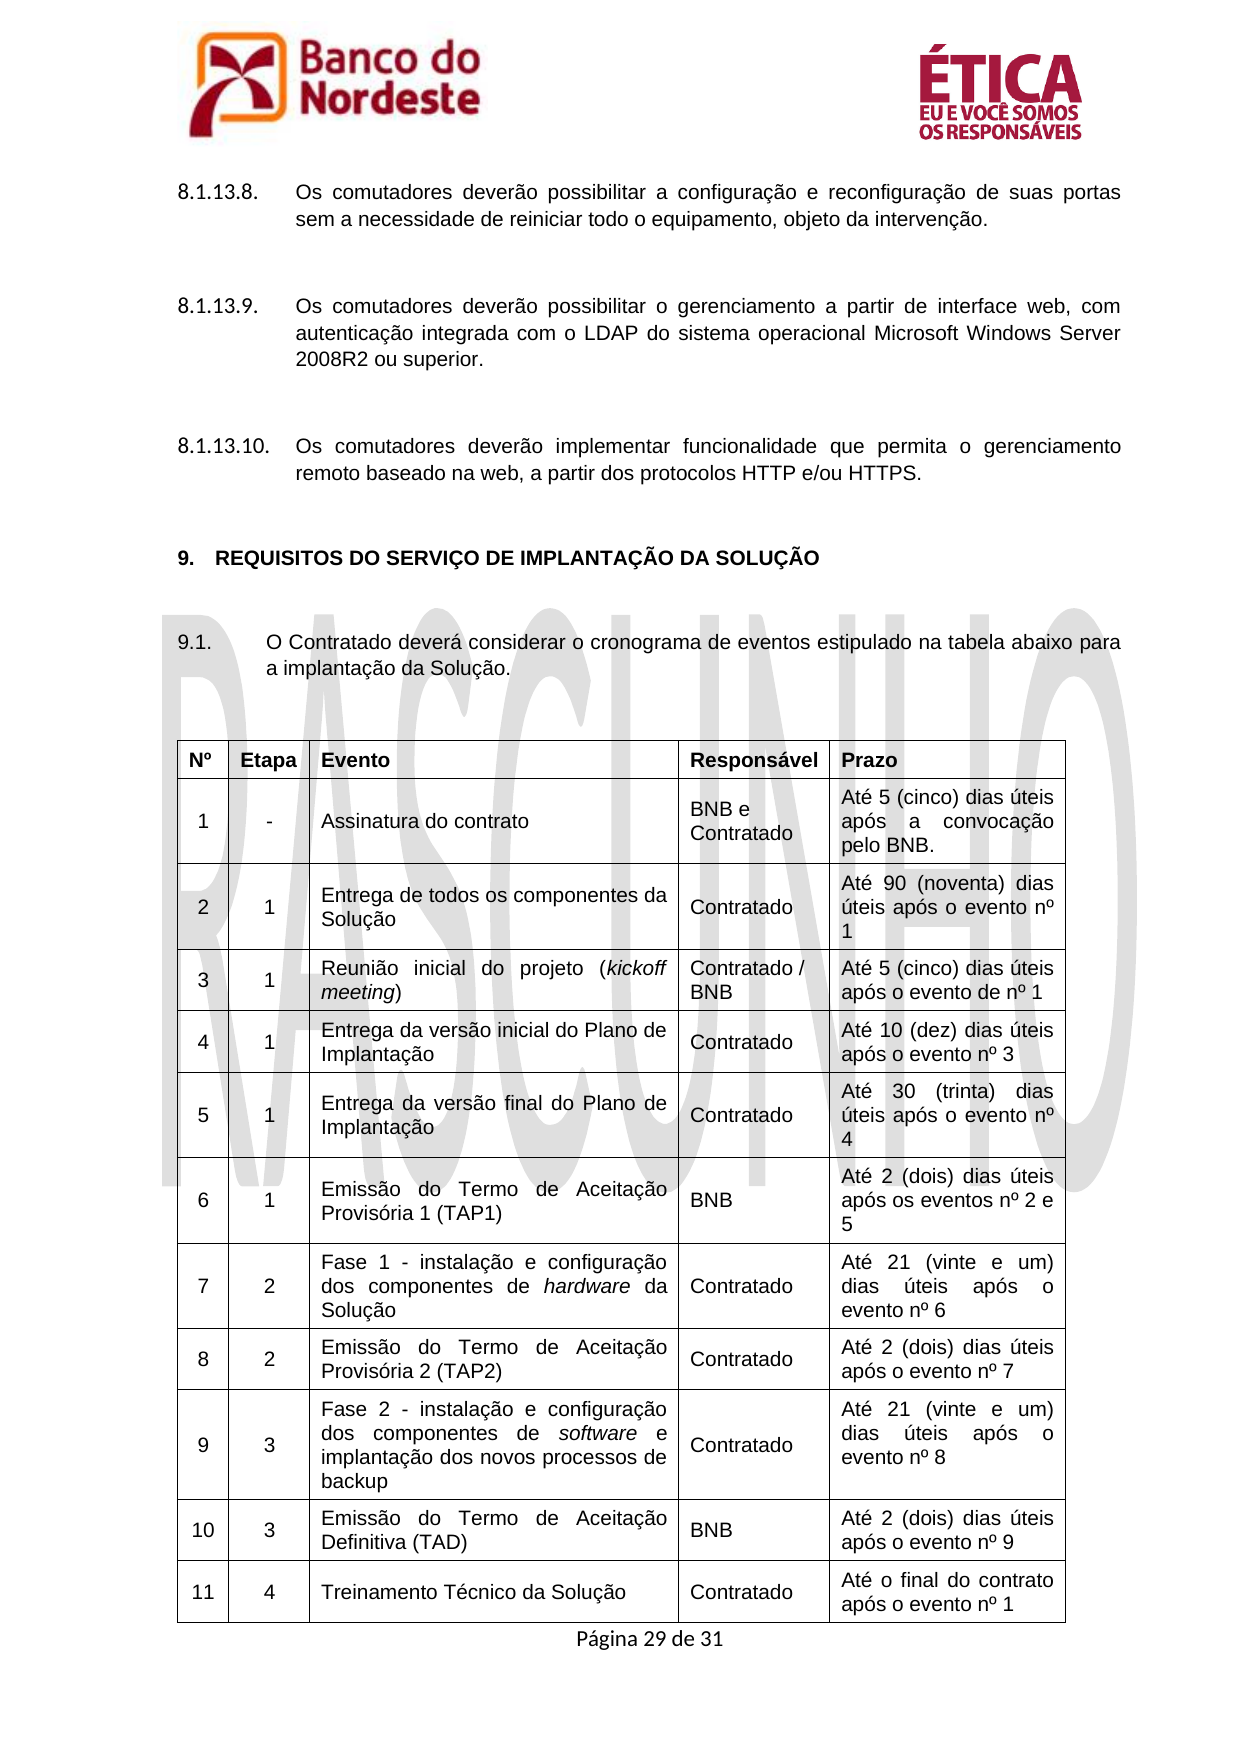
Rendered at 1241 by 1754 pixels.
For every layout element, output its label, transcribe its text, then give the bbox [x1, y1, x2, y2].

table_cell Contratado / BNB [679, 950, 699, 1010]
table_cell Contratado [679, 1329, 829, 1389]
table_cell Até 5 (cinco) dias úteis após o evento de nº 1 [856, 950, 885, 1010]
table_cell Entrega de todos os componentes da Solução [631, 864, 678, 949]
table_cell Até 5 (cinco) dias úteis após a convocação pelo BNB. [905, 779, 969, 863]
table_cell 2 [217, 918, 228, 949]
table_cell Até 21 (vinte e um) dias úteis após o evento nº 6 [830, 1244, 1065, 1328]
table_cell [221, 950, 228, 987]
table_cell Entrega de todos os componentes da Solução [446, 864, 490, 949]
table_header Etapa [247, 741, 302, 778]
table_cell 1 [241, 1073, 273, 1157]
table_header Prazo [856, 741, 885, 778]
table_cell Até 10 (dez) dias úteis após o evento nº 3 [856, 1011, 885, 1072]
table_cell Entrega da versão final do Plano de Implantação [310, 1073, 362, 1157]
table_cell Contratado [807, 864, 829, 949]
table_cell Até 30 (trinta) dias úteis após o evento nº 4 [905, 1073, 969, 1157]
table_cell Assinatura do contrato [510, 779, 611, 863]
table_cell Até 10 (dez) dias úteis após o evento nº 3 [989, 1011, 1021, 1072]
table_cell Entrega de todos os componentes da Solução [510, 864, 611, 949]
table_cell Contratado [719, 864, 748, 949]
table_cell 3 [181, 950, 209, 1010]
table_cell 2 [181, 864, 219, 890]
table_cell 11 [178, 1561, 228, 1622]
table_cell Até 10 (dez) dias úteis após o evento nº 3 [905, 1011, 969, 1072]
table_cell Fase 1 - instalação e configuração dos componentes de hardware da Solução [310, 1244, 678, 1328]
table_cell [303, 885, 309, 949]
list O Contratado deverá considerar o cronograma de eventos estipulado na tabela abaixo para a implantação da Solução. [631, 630, 699, 680]
table_cell Até 90 (noventa) dias úteis após o evento nº 1 [905, 927, 969, 949]
table_cell Contratado [679, 1244, 829, 1328]
table_cell Entrega da versão inicial do Plano de Implantação [515, 1011, 616, 1072]
table_cell BNB e Contratado [679, 779, 699, 863]
table_cell BNB [679, 1158, 829, 1242]
list Os comutadores deverão possibilitar a configuração e reconfiguração de suas portas sem a necessidade de reiniciar todo o equipamento, objeto da intervenção. [177, 177, 1122, 231]
list Os comutadores deverão implementar funcionalidade que permita o gerenciamento remoto baseado na web, a partir dos protocolos HTTP e/ou HTTPS. [177, 431, 1122, 485]
table_cell 2 [229, 1329, 309, 1389]
table_cell Reunião inicial do projeto (kickoff meeting) [511, 950, 612, 1010]
table_cell Contratado [679, 1073, 691, 1111]
table_cell Assinatura do contrato [631, 779, 678, 863]
table_cell Até 5 (cinco) dias úteis após a convocação pelo BNB. [856, 779, 885, 863]
table_cell Entrega da versão inicial do Plano de Implantação [632, 1011, 678, 1072]
table_cell Contratado [766, 864, 800, 949]
table_header Evento [318, 741, 330, 778]
table_cell Reunião inicial do projeto (kickoff meeting) [364, 950, 457, 1010]
table_cell BNB [679, 1500, 829, 1560]
table_cell Até 5 (cinco) dias úteis após o evento de nº 1 [905, 950, 969, 1010]
table_cell 1 [229, 950, 284, 1010]
table_cell Contratado [766, 1011, 821, 1072]
table_cell Entrega da versão inicial do Plano de Implantação [310, 1031, 355, 1072]
table_cell Até 5 (cinco) dias úteis após o evento de nº 1 [1032, 950, 1065, 1010]
table_cell Entrega da versão final do Plano de Implantação [580, 1073, 634, 1157]
table_cell Até 10 (dez) dias úteis após o evento nº 3 [1036, 1011, 1065, 1072]
table_cell 1 [181, 779, 228, 863]
table_cell 1 [229, 1158, 309, 1242]
list O Contratado deverá considerar o cronograma de eventos estipulado na tabela abaixo para a implantação da Solução. [462, 630, 525, 680]
table_cell Até 21 (vinte e um) dias úteis após o evento nº 8 [830, 1390, 1065, 1499]
table_cell Até 2 (dois) dias úteis após os eventos nº 2 e 5 [830, 1158, 1065, 1242]
table_cell 3 [229, 1500, 309, 1560]
table_cell Entrega da versão final do Plano de Implantação [523, 1073, 578, 1124]
list O Contratado deverá considerar o cronograma de eventos estipulado na tabela abaixo para a implantação da Solução. [225, 630, 312, 680]
table_header Prazo [989, 741, 1019, 778]
table_cell Entrega da versão inicial do Plano de Implantação [370, 1011, 458, 1072]
table_cell Reunião inicial do projeto (kickoff meeting) [631, 950, 678, 1010]
table_cell Até 90 (noventa) dias úteis após o evento nº 1 [856, 864, 885, 949]
table_cell BNB e Contratado [766, 779, 785, 863]
table_cell Até 90 (noventa) dias úteis após o evento nº 1 [1031, 864, 1065, 949]
table_cell 3 [229, 1390, 309, 1499]
table_cell Até 5 (cinco) dias úteis após a convocação pelo BNB. [989, 779, 1015, 863]
table_cell Assinatura do contrato [415, 779, 494, 863]
table_cell Contratado [766, 1073, 829, 1157]
table_header Nº [181, 741, 228, 778]
table_cell Assinatura do contrato [349, 779, 404, 863]
table_cell 2 [229, 1244, 309, 1328]
table_header Evento [631, 741, 678, 778]
table_cell 4 [229, 1561, 309, 1622]
table_cell Contratado [714, 1011, 748, 1072]
table_cell Até 90 (noventa) dias úteis após o evento nº 1 [989, 864, 1011, 949]
table_cell Emissão do Termo de Aceitação Provisória 2 (TAP2) [310, 1329, 678, 1389]
table_cell 1 [231, 1011, 278, 1072]
table_cell Emissão do Termo de Aceitação Provisória 1 (TAP1) [310, 1158, 678, 1242]
table_header Responsável [785, 741, 829, 778]
table_cell Até 30 (trinta) dias úteis após o evento nº 4 [856, 1073, 885, 1157]
list REQUISITOS DO SERVIÇO DE IMPLANTAÇÃO DA SOLUÇÃO [177, 546, 1122, 569]
table_cell 8 [178, 1329, 228, 1389]
table_header Evento [345, 741, 397, 778]
table_cell Contratado [679, 1011, 698, 1072]
table_cell Contratado [679, 1561, 829, 1622]
table_cell 9 [178, 1390, 228, 1499]
table_cell Contratado / BNB [718, 950, 748, 1010]
table_cell Entrega da versão final do Plano de Implantação [404, 1073, 455, 1126]
table_cell 1 [229, 864, 291, 949]
table_cell Reunião inicial do projeto (kickoff meeting) [473, 950, 493, 1010]
table_header Responsável [679, 741, 699, 778]
table_cell Entrega da versão final do Plano de Implantação [639, 1073, 678, 1123]
table_header Prazo [1037, 741, 1065, 778]
list O Contratado deverá considerar o cronograma de eventos estipulado na tabela abaixo para a implantação da Solução. [989, 630, 1047, 680]
table_cell [301, 950, 309, 973]
table_cell Até 30 (trinta) dias úteis após o evento nº 4 [989, 1073, 1041, 1157]
table_cell Até 2 (dois) dias úteis após o evento nº 9 [830, 1500, 1065, 1560]
table_cell Até 2 (dois) dias úteis após o evento nº 7 [830, 1329, 1065, 1389]
table_cell BNB e Contratado [792, 779, 829, 863]
table_header Responsável [719, 741, 748, 778]
table_cell - [242, 779, 299, 863]
table_cell Fase 2 - instalação e configuração dos componentes de software e implantação dos novos processos de backup [310, 1390, 678, 1499]
table_cell Emissão do Termo de Aceitação Definitiva (TAD) [310, 1500, 678, 1560]
table_cell [286, 1073, 309, 1157]
table_header Evento [415, 741, 498, 778]
table_cell Até 5 (cinco) dias úteis após a convocação pelo BNB. [1031, 779, 1065, 863]
list O Contratado deverá considerar o cronograma de eventos estipulado na tabela abaixo para a implantação da Solução. [905, 630, 969, 680]
list O Contratado deverá considerar o cronograma de eventos estipulado na tabela abaixo para a implantação da Solução. [766, 630, 838, 680]
table_cell BNB e Contratado [719, 779, 748, 863]
table_cell Contratado / BNB [766, 950, 810, 1010]
table_cell Até 5 (cinco) dias úteis após o evento de nº 1 [989, 950, 1014, 1010]
table_cell Contratado [697, 1073, 748, 1157]
table_cell Entrega da versão final do Plano de Implantação [375, 1073, 402, 1157]
list Os comutadores deverão possibilitar o gerenciamento a partir de interface web, com autenticação integrada com o LDAP do sistema operacional Microsoft Windows Server 2008R2 ou superior. [177, 291, 1122, 371]
table_cell Entrega de todos os componentes da Solução [310, 864, 345, 949]
table_cell Contratado [679, 1390, 829, 1499]
table_cell Entrega da versão inicial do Plano de Implantação [474, 1011, 499, 1072]
table_cell Contratado [679, 864, 699, 949]
table_cell 5 [181, 1073, 228, 1157]
table_cell Até o final do contrato após o evento nº 1 [830, 1561, 1065, 1622]
table_cell Entrega de todos os componentes da Solução [356, 864, 445, 949]
table_cell 10 [178, 1500, 228, 1560]
table_cell Assinatura do contrato [310, 779, 337, 863]
table_cell Entrega da versão final do Plano de Implantação [461, 1073, 517, 1157]
table_cell 4 [181, 1011, 219, 1072]
table_cell Até 30 (trinta) dias úteis após o evento nº 4 [1045, 1073, 1065, 1119]
table_cell 7 [178, 1244, 228, 1328]
table_header Prazo [905, 741, 969, 778]
table_cell Treinamento Técnico da Solução [310, 1561, 678, 1622]
list O Contratado deverá considerar o cronograma de eventos estipulado na tabela abaixo para a implantação da Solução. [336, 630, 415, 680]
table_header Evento [515, 741, 611, 778]
table_header Prazo [830, 741, 838, 778]
table_cell 6 [178, 1158, 228, 1242]
table_cell [293, 1031, 309, 1072]
